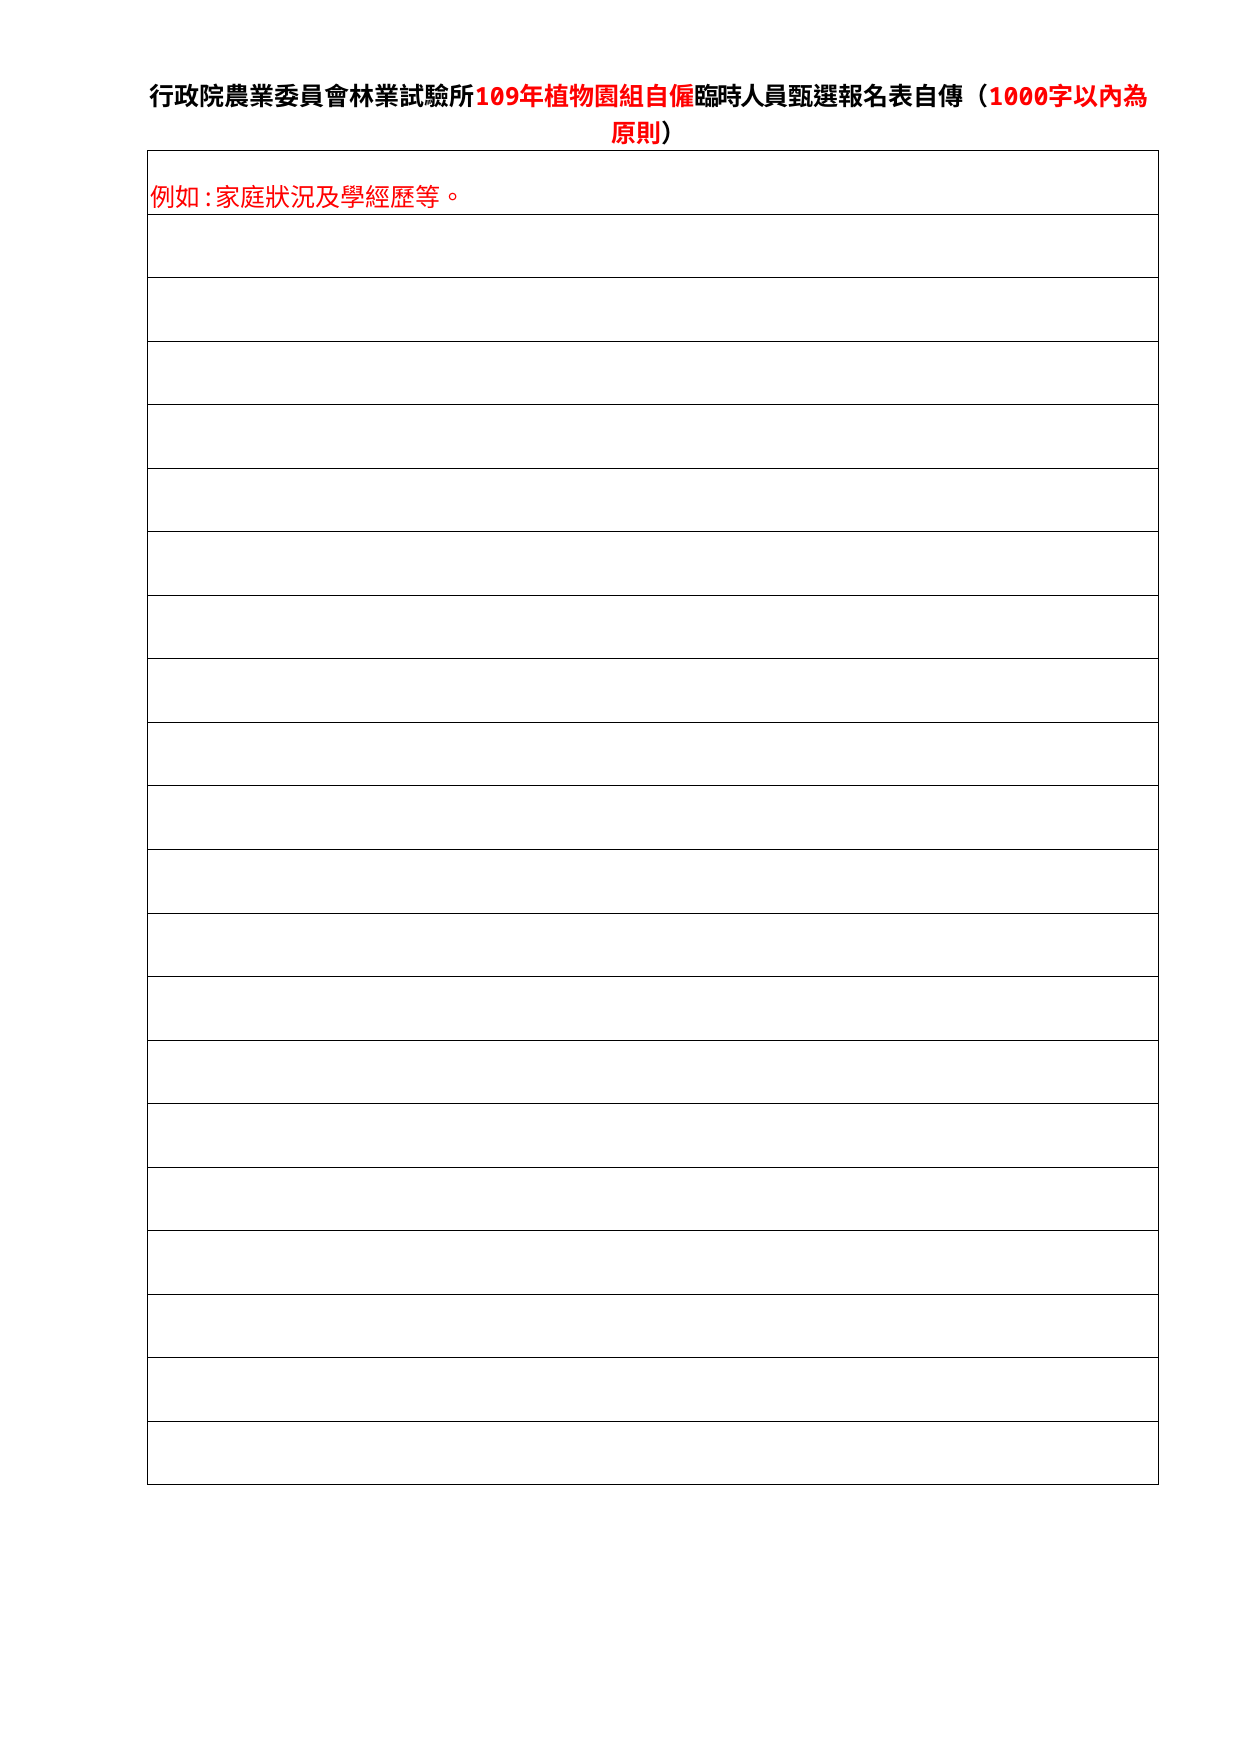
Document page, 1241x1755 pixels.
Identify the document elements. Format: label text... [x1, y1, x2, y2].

table_cell [148, 469, 1158, 531]
table_cell [148, 1358, 1158, 1421]
table_cell [148, 1041, 1158, 1103]
table_cell [148, 1422, 1158, 1484]
table_cell [148, 596, 1158, 658]
table_cell [148, 786, 1158, 849]
table_cell [148, 914, 1158, 976]
table_cell [148, 1104, 1158, 1167]
table_cell [148, 532, 1158, 595]
table_cell [148, 278, 1158, 341]
table_cell [148, 215, 1158, 277]
table_cell [148, 1295, 1158, 1357]
table_cell [148, 1168, 1158, 1230]
table_cell [148, 850, 1158, 912]
text 行政院農業委員會林業試驗所109年植物園組自僱臨時人員甄選報名表自傳（1000字以內為原則） [148, 75, 1150, 150]
table_cell [148, 1231, 1158, 1294]
table_cell [148, 405, 1158, 468]
table_cell [148, 977, 1158, 1039]
table_header 例如:家庭狀況及學經歷等。 [148, 151, 1158, 213]
table_cell [148, 342, 1158, 404]
table_cell [148, 723, 1158, 785]
table_cell [148, 659, 1158, 722]
